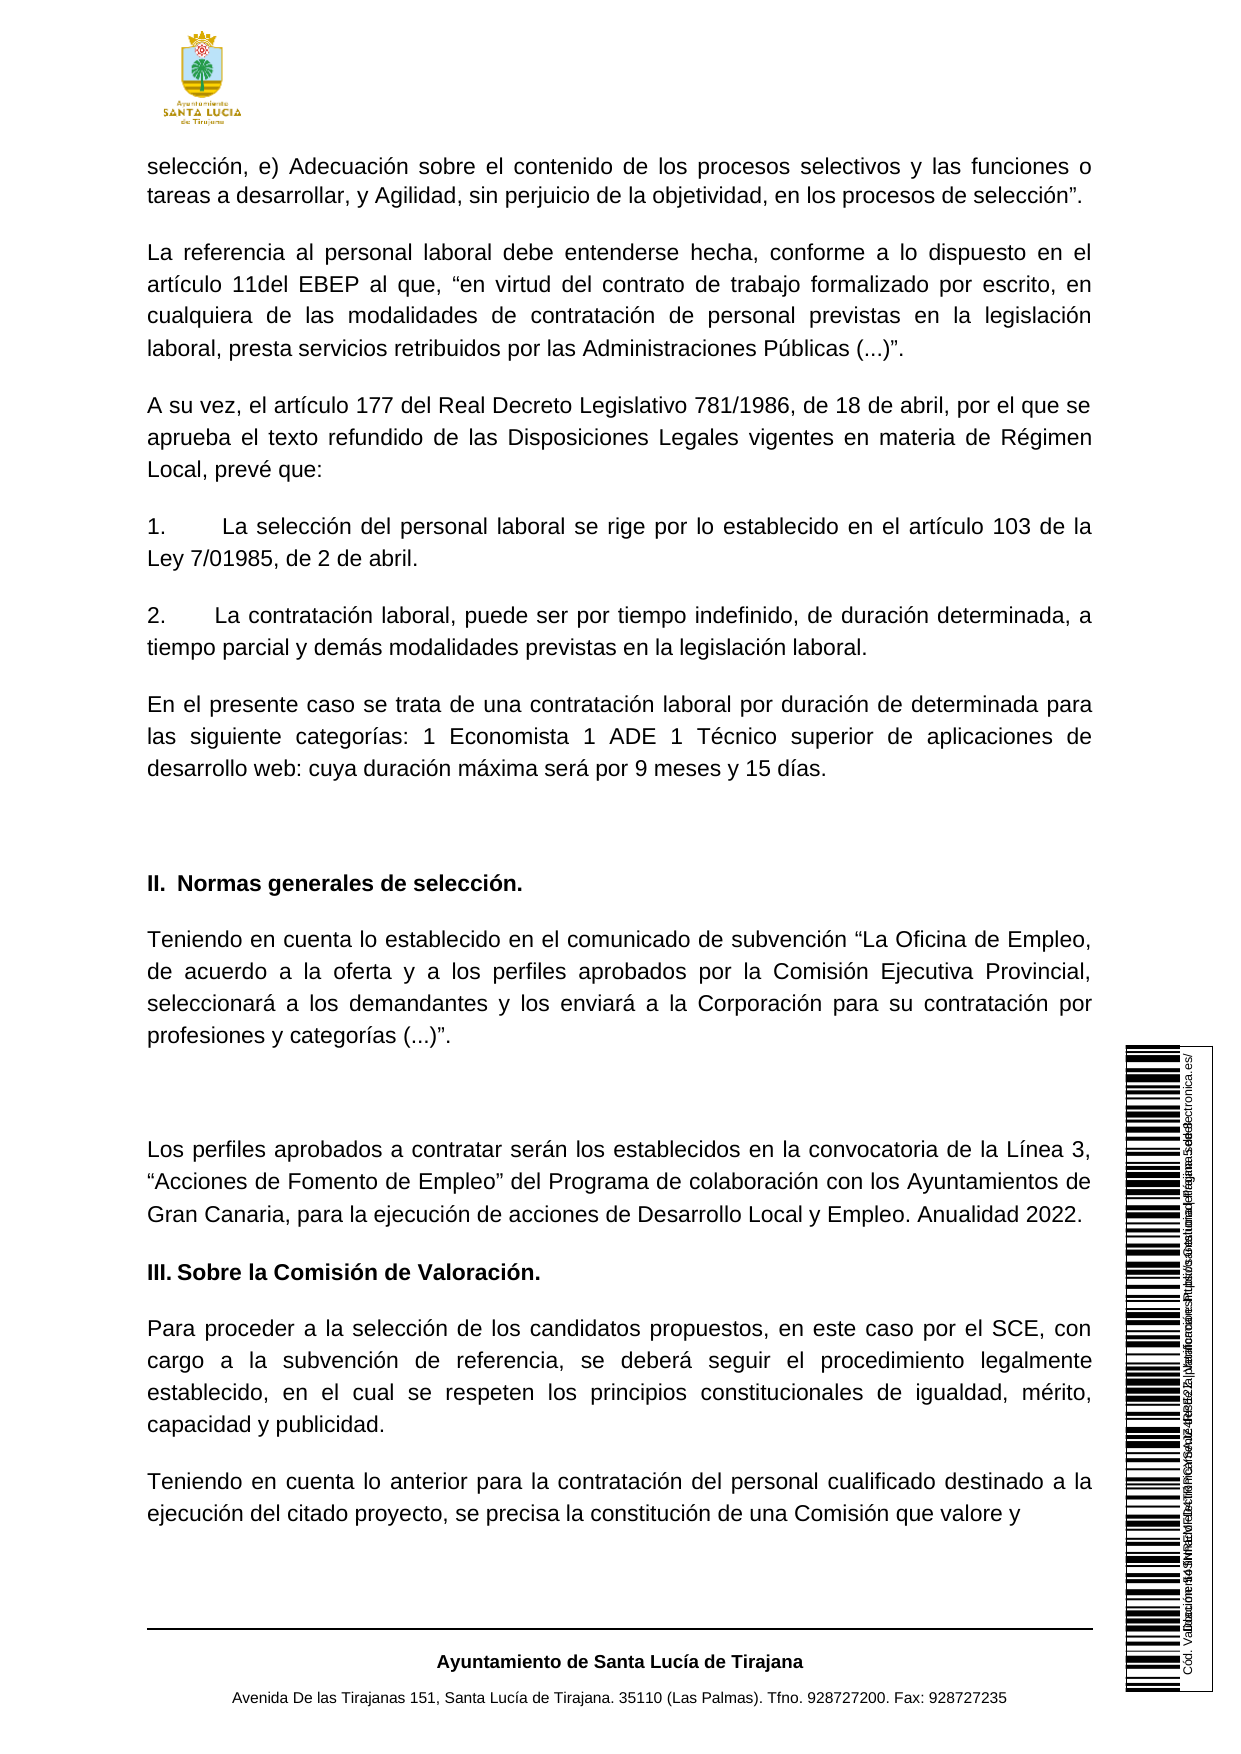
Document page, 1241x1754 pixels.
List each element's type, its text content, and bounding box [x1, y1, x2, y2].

text Los perfiles aprobados a contratar serán los establecidos en la convocatoria de la Línea 3, “Acciones de Fomento de Empleo” del Programa de colaboración con los Ayuntamientos de Gran Canaria, para la ejecución de acciones de Desarrollo Local y Empleo. Anualidad 2022. [147, 1132, 1093, 1228]
text Ayuntamiento de Santa Lucía de Tirajana [147, 1651, 1093, 1672]
picture [163, 31, 242, 126]
text Para proceder a la selección de los candidatos propuestos, en este caso por el SCE, con cargo a la subvención de referencia, se deberá seguir el procedimiento legalmente establecido, en el cual se respeten los principios constitucionales de igualdad, mérito, capacidad y publicidad. [147, 1311, 1093, 1439]
text La referencia al personal laboral debe entenderse hecha, conforme a lo dispuesto en el artículo 11del EBEP al que, “en virtud del contrato de trabajo formalizado por escrito, en cualquiera de las modalidades de contratación de personal previstas en la legislación laboral, presta servicios retribuidos por las Administraciones Públicas (...)”. [147, 234, 1093, 362]
table_header Cód. Validación: 54SNREMFD4TRPGYSAJZ4RPE2Z | Verificación: https://santaluciadetirajana.sedelectronica.es/ Documento firmado electrónicamente desde la plataforma esPublico Gestiona | Página 5 de 8 [1180, 1047, 1212, 1691]
text A su vez, el artículo 177 del Real Decreto Legislativo 781/1986, de 18 de abril, por el que se aprueba el texto refundido de las Disposiciones Legales vigentes en materia de Régimen Local, prevé que: [147, 387, 1093, 483]
list La selección del personal laboral se rige por lo establecido en el artículo 103 de la Ley 7/01985, de 2 de abril. [147, 509, 1093, 573]
text selección, e) Adecuación sobre el contenido de los procesos selectivos y las funciones o tareas a desarrollar, y Agilidad, sin perjuicio de la objetividad, en los procesos de selección”. [147, 151, 1093, 209]
list Normas generales de selección. [147, 871, 1093, 897]
list Sobre la Comisión de Valoración. [147, 1259, 1093, 1286]
text Teniendo en cuenta lo establecido en el comunicado de subvención “La Oficina de Empleo, de acuerdo a la oferta y a los perfiles aprobados por la Comisión Ejecutiva Provincial, seleccionará a los demandantes y los enviará a la Corporación para su contratación por profesiones y categorías (...)”. [147, 922, 1093, 1050]
picture [1127, 1047, 1180, 1691]
list La contratación laboral, puede ser por tiempo indefinido, de duración determinada, a tiempo parcial y demás modalidades previstas en la legislación laboral. [147, 598, 1093, 662]
text En el presente caso se trata de una contratación laboral por duración de determinada para las siguiente categorías: 1 Economista 1 ADE 1 Técnico superior de aplicaciones de desarrollo web: cuya duración máxima será por 9 meses y 15 días. [147, 687, 1093, 783]
text Avenida De las Tirajanas 151, Santa Lucía de Tirajana. 35110 (Las Palmas). Tfno. 928727200. Fax: 928727235 [147, 1689, 1093, 1707]
text Teniendo en cuenta lo anterior para la contratación del personal cualificado destinado a la ejecución del citado proyecto, se precisa la constitución de una Comisión que valore y [147, 1464, 1093, 1528]
